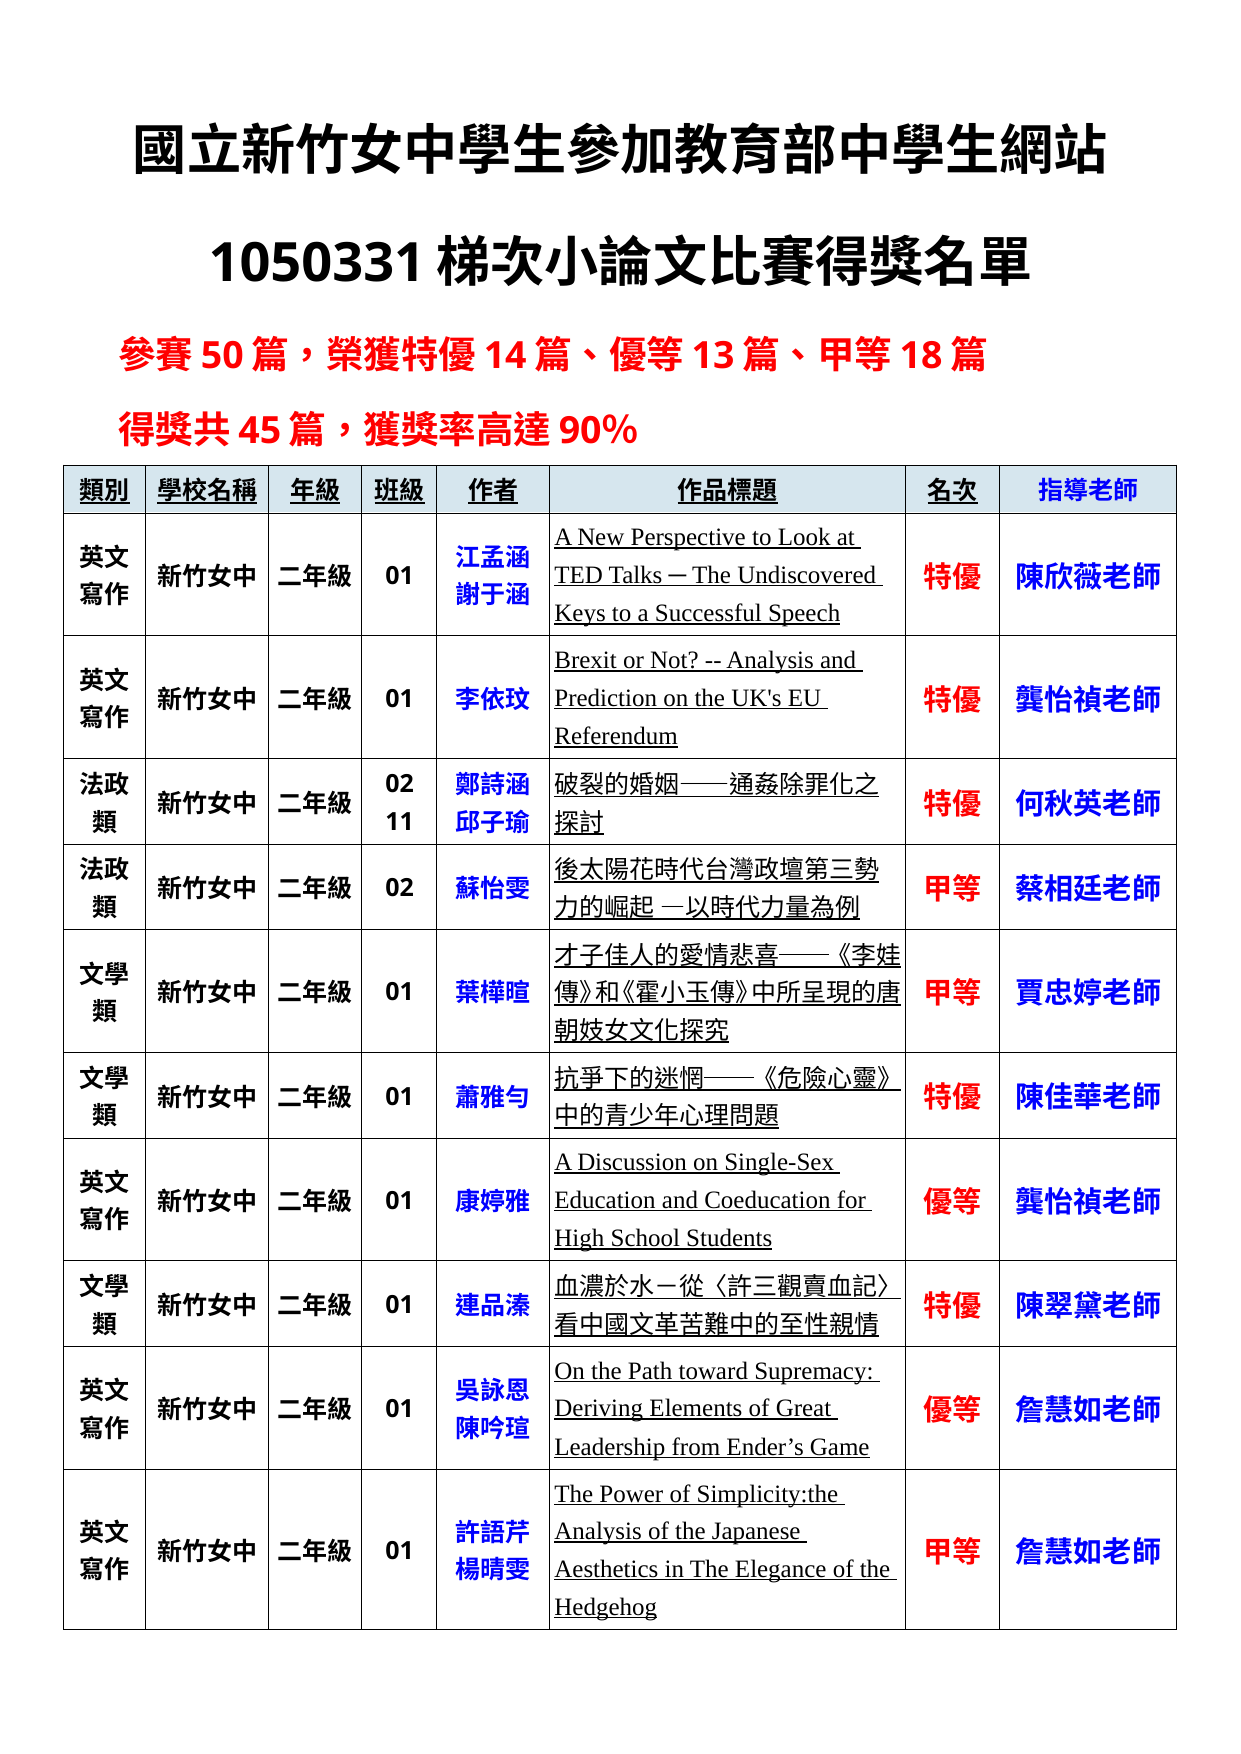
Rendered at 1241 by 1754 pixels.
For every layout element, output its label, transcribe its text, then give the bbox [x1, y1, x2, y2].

table_cell 蘇怡雯 [437, 845, 549, 929]
table_cell 新竹女中 [146, 1347, 268, 1469]
table_cell 新竹女中 [146, 1139, 268, 1260]
table_cell 01 [362, 514, 436, 635]
table_cell 特優 [906, 514, 999, 635]
table_cell 01 [362, 1347, 436, 1469]
text 國立新竹女中學生參加教育部中學生網站1050331梯次小論文比賽得獎名單 [118, 89, 1122, 314]
table_cell 01 [362, 1053, 436, 1137]
table_cell 二年級 [269, 845, 361, 929]
table_header 名次 [906, 466, 999, 512]
table_cell 連品溱 [437, 1261, 549, 1346]
table_cell 文學類 [64, 930, 145, 1052]
table_header 作品標題 [550, 466, 905, 512]
table_cell 詹慧如老師 [1000, 1347, 1176, 1469]
table_cell 新竹女中 [146, 759, 268, 844]
table_cell 許語芹 楊晴雯 [437, 1470, 549, 1629]
table_cell 詹慧如老師 [1000, 1470, 1176, 1629]
table_cell Brexit or Not? -- Analysis and Prediction on the UK's EU Referendum [550, 636, 905, 758]
table_cell 新竹女中 [146, 1470, 268, 1629]
text 得獎共45篇，獲獎率高達90％ [118, 389, 1122, 464]
table_cell 英文寫作 [64, 636, 145, 758]
table_header 類別 [64, 466, 145, 512]
table_cell 吳詠恩 陳吟瑄 [437, 1347, 549, 1469]
table_cell 二年級 [269, 1053, 361, 1137]
table_cell 特優 [906, 1261, 999, 1346]
table_cell 02 11 [362, 759, 436, 844]
table_cell 李依玟 [437, 636, 549, 758]
table_cell 葉樺暄 [437, 930, 549, 1052]
table_cell 文學類 [64, 1261, 145, 1346]
table_cell 甲等 [906, 930, 999, 1052]
table_cell 抗爭下的迷惘──《危險心靈》中的青少年心理問題 [550, 1053, 905, 1137]
table_cell 01 [362, 1470, 436, 1629]
table_cell 英文寫作 [64, 514, 145, 635]
table_cell 新竹女中 [146, 514, 268, 635]
table_cell 文學類 [64, 1053, 145, 1137]
table_cell 鄭詩涵 邱子瑜 [437, 759, 549, 844]
table_cell 破裂的婚姻——通姦除罪化之探討 [550, 759, 905, 844]
table_cell 01 [362, 636, 436, 758]
table_cell 英文寫作 [64, 1470, 145, 1629]
table_cell 01 [362, 930, 436, 1052]
table_cell 才子佳人的愛情悲喜──《李娃傳》和《霍小玉傳》中所呈現的唐朝妓女文化探究 [550, 930, 905, 1052]
table_cell 何秋英老師 [1000, 759, 1176, 844]
table_cell 江孟涵 謝于涵 [437, 514, 549, 635]
table_cell 甲等 [906, 1470, 999, 1629]
table_cell 甲等 [906, 845, 999, 929]
table_header 年級 [269, 466, 361, 512]
table_cell 龔怡禎老師 [1000, 1139, 1176, 1260]
table_cell 二年級 [269, 636, 361, 758]
table_cell The Power of Simplicity:the Analysis of the Japanese Aesthetics in The Elegance of the Hedgehog [550, 1470, 905, 1629]
table_cell 新竹女中 [146, 1053, 268, 1137]
table_cell 二年級 [269, 514, 361, 635]
table_cell 英文寫作 [64, 1139, 145, 1260]
table_cell 01 [362, 1261, 436, 1346]
table_header 班級 [362, 466, 436, 512]
table_cell 血濃於水－從〈許三觀賣血記〉看中國文革苦難中的至性親情 [550, 1261, 905, 1346]
table_cell 特優 [906, 636, 999, 758]
table_cell 二年級 [269, 930, 361, 1052]
table_cell 二年級 [269, 1261, 361, 1346]
table_header 指導老師 [1000, 466, 1176, 512]
table_cell 02 [362, 845, 436, 929]
table_cell A New Perspective to Look at TED Talks ─ The Undiscovered Keys to a Successful Speech [550, 514, 905, 635]
table_cell 陳翠黛老師 [1000, 1261, 1176, 1346]
table_cell 二年級 [269, 1470, 361, 1629]
table_cell 二年級 [269, 1139, 361, 1260]
table_cell 後太陽花時代台灣政壇第三勢力的崛起 —以時代力量為例 [550, 845, 905, 929]
table_cell 陳欣薇老師 [1000, 514, 1176, 635]
table_cell 康婷雅 [437, 1139, 549, 1260]
table_cell 新竹女中 [146, 930, 268, 1052]
table_cell 優等 [906, 1139, 999, 1260]
text 參賽50篇，榮獲特優14篇、優等13篇、甲等18篇 [118, 314, 1122, 389]
table_cell A Discussion on Single-Sex Education and Coeducation for High School Students [550, 1139, 905, 1260]
table_cell 英文寫作 [64, 1347, 145, 1469]
table_header 學校名稱 [146, 466, 268, 512]
table_cell 特優 [906, 759, 999, 844]
table_cell 蕭雅勻 [437, 1053, 549, 1137]
table_cell 龔怡禎老師 [1000, 636, 1176, 758]
table_cell 二年級 [269, 1347, 361, 1469]
table_cell On the Path toward Supremacy: Deriving Elements of Great Leadership from Ender’s Game [550, 1347, 905, 1469]
table_cell 陳佳華老師 [1000, 1053, 1176, 1137]
table_cell 新竹女中 [146, 1261, 268, 1346]
table_cell 賈忠婷老師 [1000, 930, 1176, 1052]
table_cell 法政類 [64, 759, 145, 844]
table_cell 新竹女中 [146, 636, 268, 758]
table_cell 新竹女中 [146, 845, 268, 929]
table_cell 特優 [906, 1053, 999, 1137]
table_cell 法政類 [64, 845, 145, 929]
table_header 作者 [437, 466, 549, 512]
table_cell 蔡相廷老師 [1000, 845, 1176, 929]
table_cell 01 [362, 1139, 436, 1260]
table_cell 二年級 [269, 759, 361, 844]
table_cell 優等 [906, 1347, 999, 1469]
